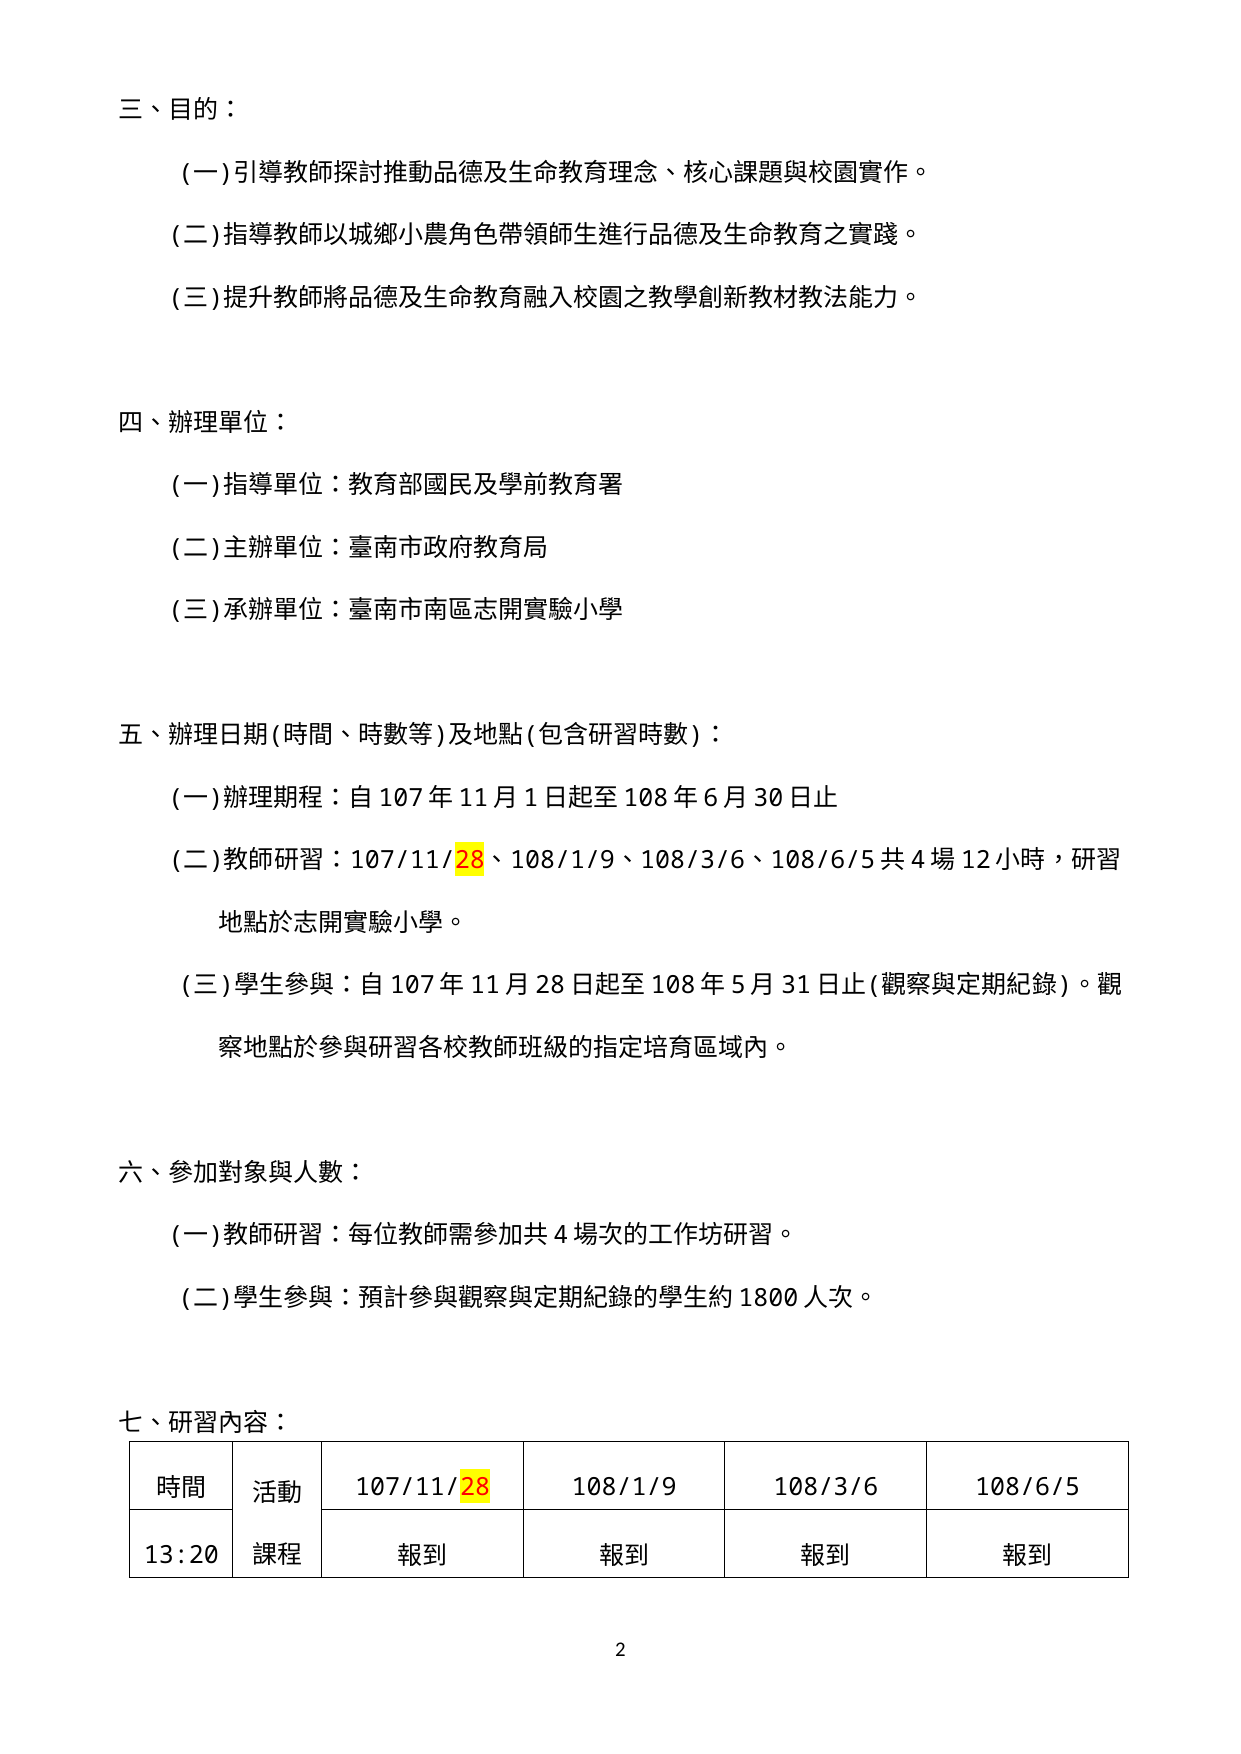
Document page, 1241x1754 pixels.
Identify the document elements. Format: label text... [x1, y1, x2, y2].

text (三)提升教師將品德及生命教育融入校園之教學創新教材教法能力。 [118, 254, 1122, 316]
text (二)教師研習：107/11/28、108/1/9、108/3/6、108/6/5共4場12小時，研習地點於志開實驗小學。 [118, 816, 1122, 941]
table_header 108/6/5 [927, 1442, 1128, 1509]
text 五、辦理日期(時間、時數等)及地點(包含研習時數)： [118, 691, 1122, 754]
text 四、辦理單位： [118, 379, 1122, 441]
text 六、參加對象與人數： [118, 1129, 1122, 1191]
text (三)承辦單位：臺南市南區志開實驗小學 [118, 566, 1122, 629]
table_header 108/1/9 [524, 1442, 724, 1509]
text (一)指導單位：教育部國民及學前教育署 [118, 441, 1122, 504]
text (一)教師研習：每位教師需參加共4場次的工作坊研習。 [118, 1191, 1122, 1254]
table_cell 報到 [322, 1510, 523, 1577]
text (一)辦理期程：自107年11月1日起至108年6月30日止 [118, 754, 1122, 816]
text (二)主辦單位：臺南市政府教育局 [118, 504, 1122, 566]
text 三、目的： [118, 66, 1122, 129]
table_header 活動課程 [233, 1442, 321, 1577]
table_header 107/11/28 [322, 1442, 523, 1509]
text (二)指導教師以城鄉小農角色帶領師生進行品德及生命教育之實踐。 [118, 191, 1122, 254]
table_header 108/3/6 [725, 1442, 926, 1509]
table_cell 報到 [725, 1510, 926, 1577]
text (一)引導教師探討推動品德及生命教育理念、核心課題與校園實作。 [118, 129, 1122, 191]
text (三)學生參與：自107年11月28日起至108年5月31日止(觀察與定期紀錄)。觀察地點於參與研習各校教師班級的指定培育區域內。 [118, 941, 1122, 1066]
table_cell 報到 [927, 1510, 1128, 1577]
table_header 時間 [130, 1442, 232, 1509]
table_cell 13:20 [130, 1510, 232, 1577]
text (二)學生參與：預計參與觀察與定期紀錄的學生約1800人次。 [118, 1254, 1122, 1316]
text 七、研習內容： [118, 1379, 1122, 1441]
table_cell 報到 [524, 1510, 724, 1577]
